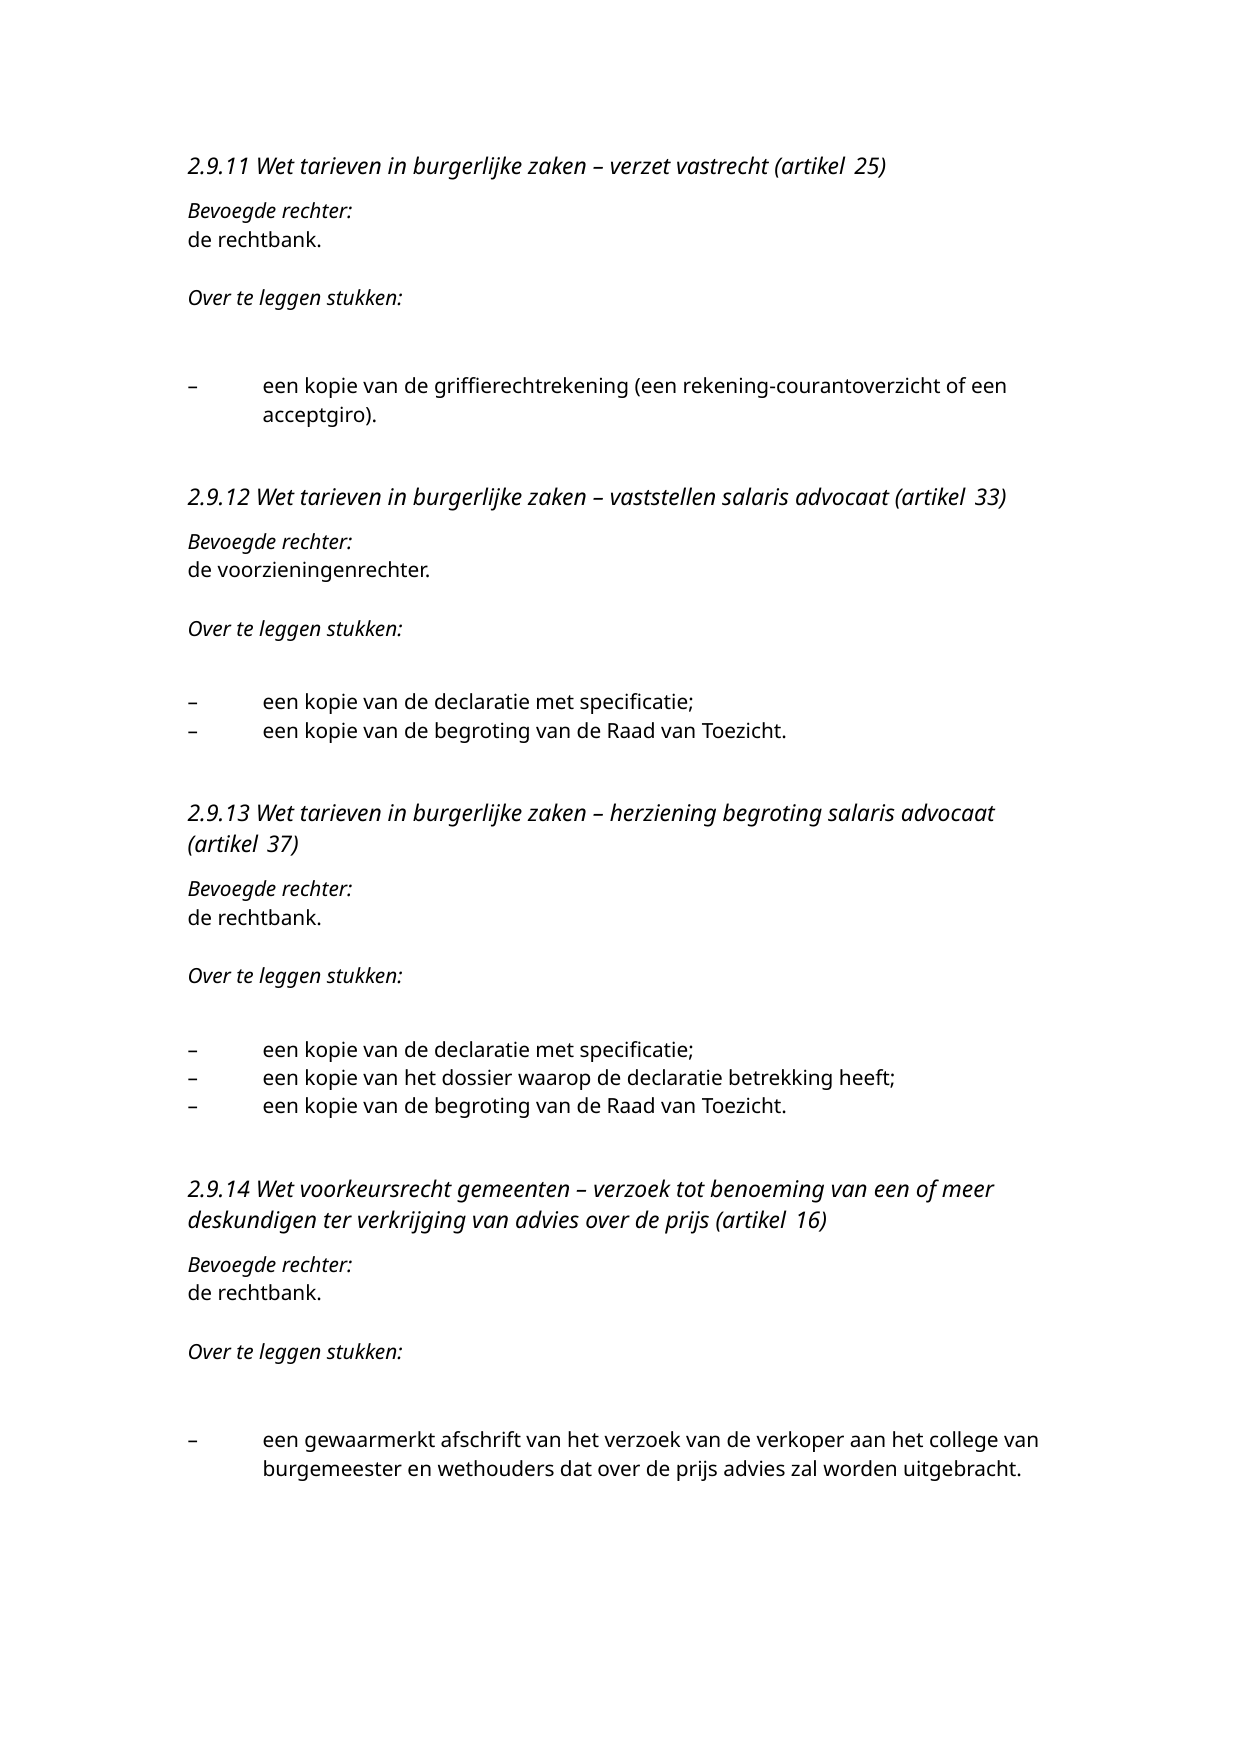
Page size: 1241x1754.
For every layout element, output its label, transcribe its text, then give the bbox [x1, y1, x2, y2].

subtitle 2.9.11 Wet tarieven in burgerlijke zaken – verzet vastrecht (artikel 25) [187, 348, 1053, 379]
subtitle 2.9.12 Wet tarieven in burgerlijke zaken – vaststellen salaris advocaat (artikel 33) [187, 679, 1053, 710]
text Over te leggen stukken: [187, 1159, 1053, 1187]
text Bevoegde rechter: [187, 394, 1053, 422]
text Bevoegde rechter: [187, 725, 1053, 753]
text Over te leggen stukken: [187, 481, 1053, 509]
text de voorzieningenrechter. [187, 753, 1053, 782]
text Over te leggen stukken: [187, 812, 1053, 840]
list een kopie van de declaratie met specificatie; [187, 885, 1053, 914]
text de rechtbank. [187, 1101, 1053, 1129]
text de rechtbank. [187, 422, 1053, 451]
list een kopie van de declaratie met specificatie; [187, 1232, 1053, 1261]
list een kopie van het dossier waarop de declaratie betrekking heeft; [187, 1261, 1053, 1289]
text Over te leggen stukken: [187, 1535, 1053, 1563]
list een kopie van de griffierechtrekening (een rekening-courantoverzicht of een acceptgiro). [187, 238, 1053, 295]
text Over te leggen stukken: [187, 150, 1053, 178]
text Bevoegde rechter: [187, 1448, 1053, 1476]
list een kopie van de begroting van de Raad van Toezicht. [187, 914, 1053, 942]
list een kopie van de begroting van de Raad van Toezicht. [187, 1289, 1053, 1318]
text Bevoegde rechter: [187, 1072, 1053, 1101]
subtitle 2.9.14 Wet voorkeursrecht gemeenten – verzoek tot benoeming van een of meer deskundigen ter verkrijging van advies over de prijs (artikel 16) [187, 1370, 1053, 1433]
list een kopie van de griffierechtrekening (een rekening-courantoverzicht of een acceptgiro). [187, 569, 1053, 626]
text de rechtbank. [187, 1476, 1053, 1505]
subtitle 2.9.13 Wet tarieven in burgerlijke zaken – herziening begroting salaris advocaat (artikel 37) [187, 995, 1053, 1057]
